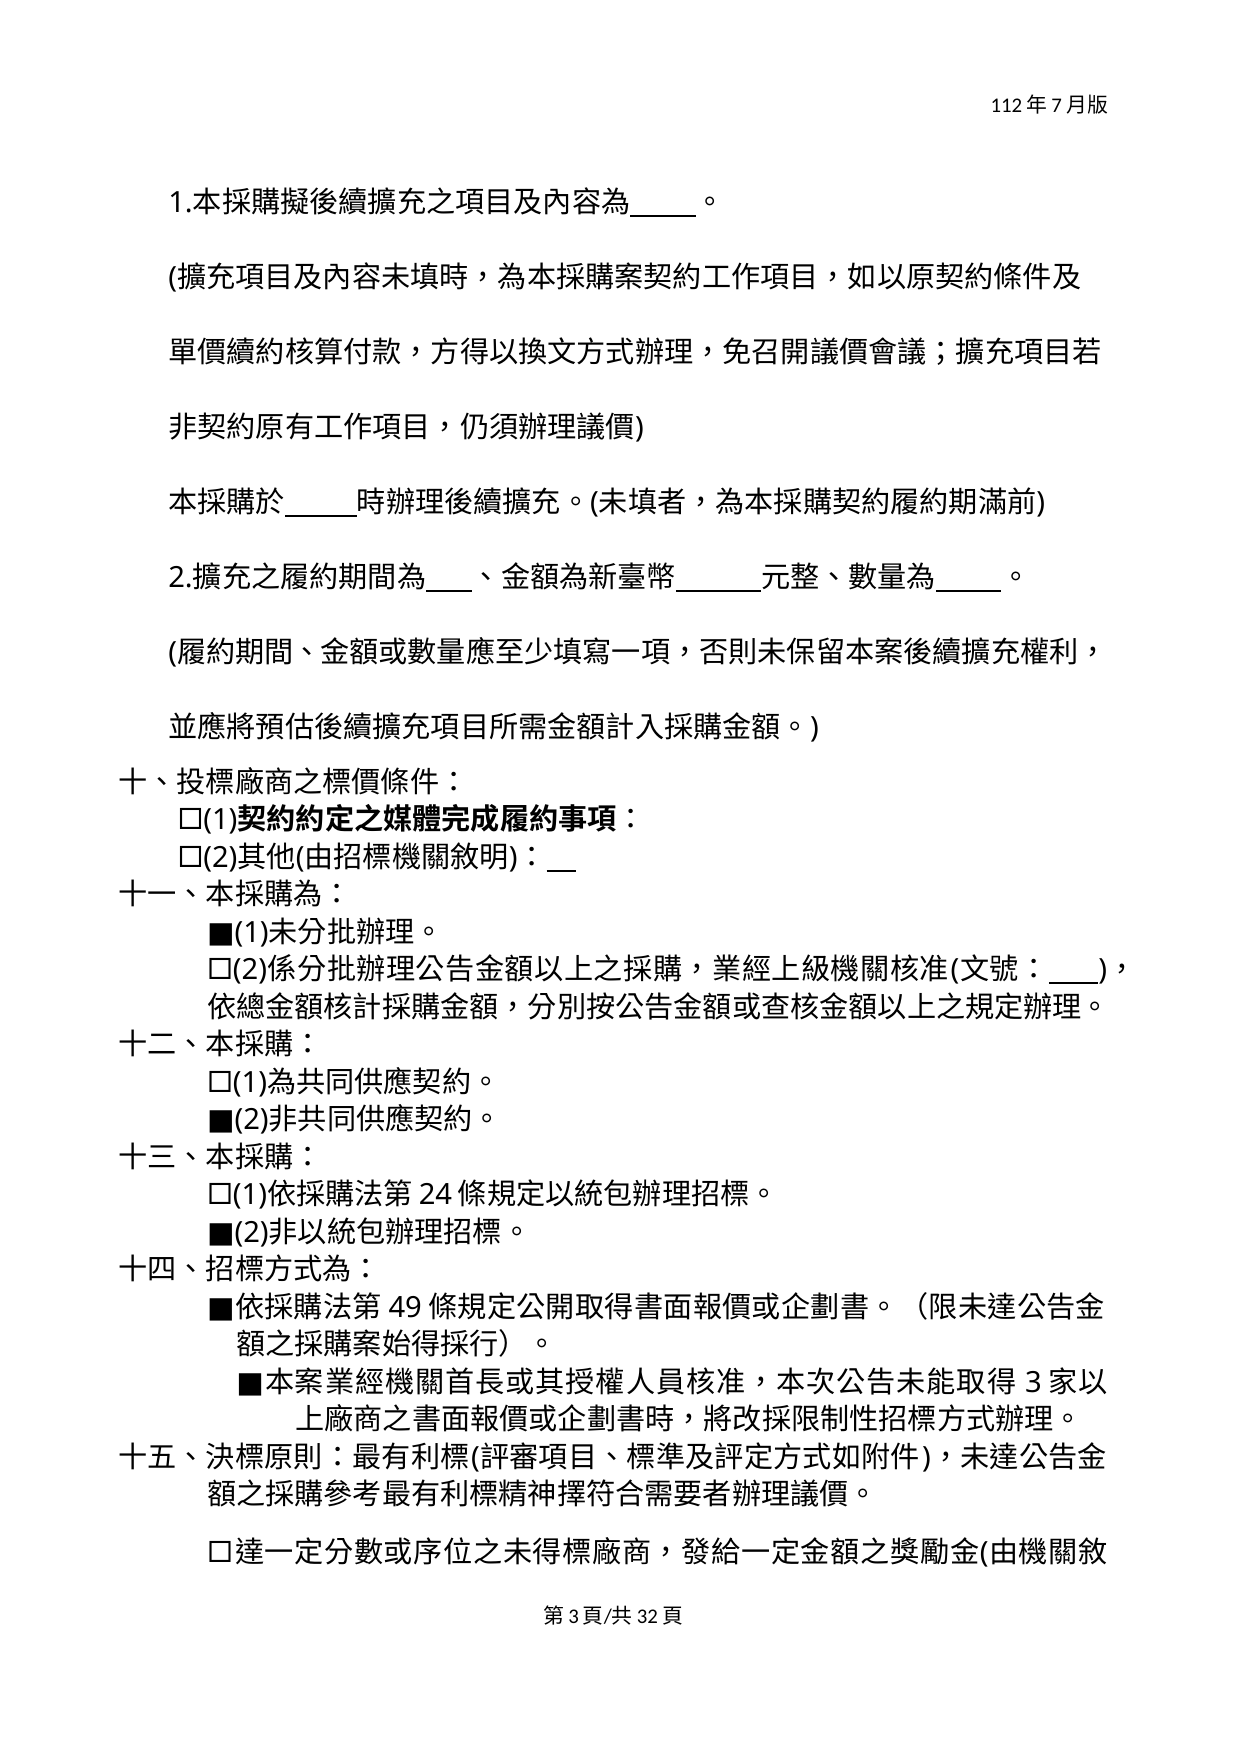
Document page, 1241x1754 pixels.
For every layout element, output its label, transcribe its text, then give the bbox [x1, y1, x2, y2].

list 招標方式為： [118, 1250, 1107, 1287]
list 本採購為： [118, 875, 1107, 912]
text (1)契約約定之媒體完成履約事項： [118, 800, 1107, 837]
text ■(2)非共同供應契約。 [207, 1100, 1107, 1137]
text (擴充項目及內容未填時，為本採購案契約工作項目，如以原契約條件及單價續約核算付款，方得以換文方式辦理，免召開議價會議；擴充項目若非契約原有工作項目，仍須辦理議價) [168, 237, 1107, 462]
text 2.擴充之履約期間為 、金額為新臺幣 元整、數量為 。 [168, 537, 1107, 612]
text (2)係分批辦理公告金額以上之採購，業經上級機關核准(文號： )，依總金額核計採購金額，分別按公告金額或查核金額以上之規定辦理。 [207, 950, 1107, 1025]
text (2)其他(由招標機關敘明)： [118, 837, 1107, 875]
text ■(2)非以統包辦理招標。 [207, 1212, 1107, 1250]
list 決標原則：最有利標(評審項目、標準及評定方式如附件)，未達公告金額之採購參考最有利標精神擇符合需要者辦理議價。 [118, 1437, 1107, 1512]
list 本採購： [118, 1025, 1107, 1062]
list 本採購： [118, 1137, 1107, 1175]
text 1.本採購擬後續擴充之項目及內容為 。 [168, 162, 1107, 237]
list 投標廠商之標價條件： [118, 762, 1107, 800]
text ■(1)未分批辦理。 [207, 912, 1107, 950]
text ■依採購法第49條規定公開取得書面報價或企劃書。（限未達公告金額之採購案始得採行）。 [207, 1287, 1107, 1362]
text (1)依採購法第24條規定以統包辦理招標。 [207, 1175, 1107, 1212]
text 本採購於 時辦理後續擴充。(未填者，為本採購契約履約期滿前) [168, 462, 1107, 537]
text ■本案業經機關首長或其授權人員核准，本次公告未能取得3家以上廠商之書面報價或企劃書時，將改採限制性招標方式辦理。 [236, 1362, 1107, 1437]
text (1)為共同供應契約。 [207, 1062, 1107, 1100]
text (履約期間、金額或數量應至少填寫一項，否則未保留本案後續擴充權利，並應將預估後續擴充項目所需金額計入採購金額。) [168, 612, 1107, 762]
text 達一定分數或序位之未得標廠商，發給一定金額之獎勵金(由機關敘 [207, 1512, 1107, 1587]
